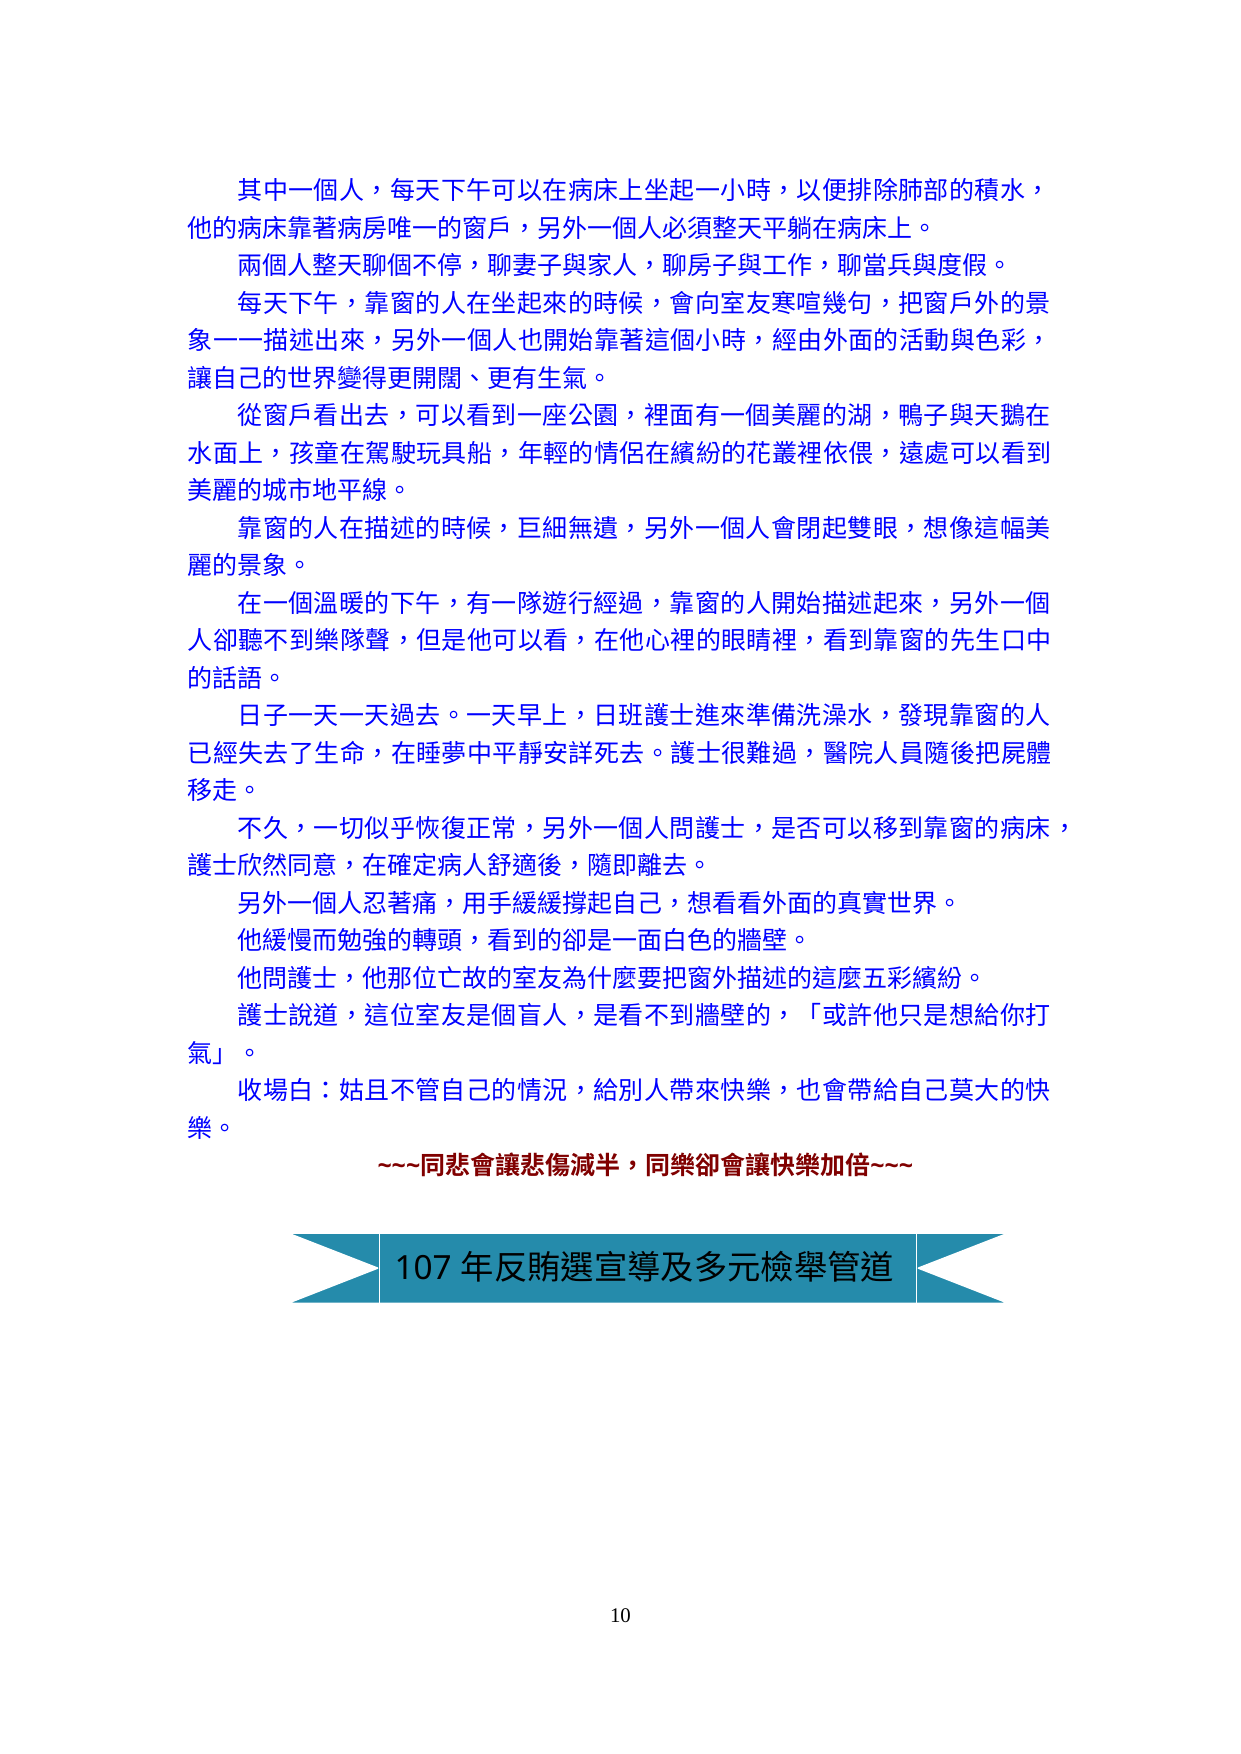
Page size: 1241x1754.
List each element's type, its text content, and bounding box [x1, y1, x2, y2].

text 靠窗的人在描述的時候，巨細無遺，另外一個人會閉起雙眼，想像這幅美麗的景象。 [187, 501, 1053, 576]
text ~~~同悲會讓悲傷減半，同樂卻會讓快樂加倍~~~ [187, 1139, 1053, 1176]
text 另外一個人忍著痛，用手緩緩撐起自己，想看看外面的真實世界。 [187, 876, 1053, 914]
text 他問護士，他那位亡故的室友為什麼要把窗外描述的這麼五彩繽紛。 [187, 951, 1053, 989]
text 日子一天一天過去。一天早上，日班護士進來準備洗澡水，發現靠窗的人已經失去了生命，在睡夢中平靜安詳死去。護士很難過，醫院人員隨後把屍體移走。 [187, 689, 1053, 801]
text 護士說道，這位室友是個盲人，是看不到牆壁的，「或許他只是想給你打氣」。 [187, 989, 1053, 1064]
text 其中一個人，每天下午可以在病床上坐起一小時，以便排除肺部的積水，他的病床靠著病房唯一的窗戶，另外一個人必須整天平躺在病床上。 [187, 164, 1053, 239]
text 收場白：姑且不管自己的情況，給別人帶來快樂，也會帶給自己莫大的快樂。 [187, 1064, 1053, 1139]
text 在一個溫暖的下午，有一隊遊行經過，靠窗的人開始描述起來，另外一個人卻聽不到樂隊聲，但是他可以看，在他心裡的眼睛裡，看到靠窗的先生口中的話語。 [187, 576, 1053, 689]
text 不久，一切似乎恢復正常，另外一個人問護士，是否可以移到靠窗的病床，護士欣然同意，在確定病人舒適後，隨即離去。 [187, 801, 1053, 876]
text 每天下午，靠窗的人在坐起來的時候，會向室友寒喧幾句，把窗戶外的景象一一描述出來，另外一個人也開始靠著這個小時，經由外面的活動與色彩，讓自己的世界變得更開闊、更有生氣。 [187, 276, 1053, 389]
text 他緩慢而勉強的轉頭，看到的卻是一面白色的牆壁。 [187, 914, 1053, 951]
text 兩個人整天聊個不停，聊妻子與家人，聊房子與工作，聊當兵與度假。 [187, 239, 1053, 276]
text 從窗戶看出去，可以看到一座公園，裡面有一個美麗的湖，鴨子與天鵝在水面上，孩童在駕駛玩具船，年輕的情侶在繽紛的花叢裡依偎，遠處可以看到美麗的城市地平線。 [187, 389, 1053, 501]
